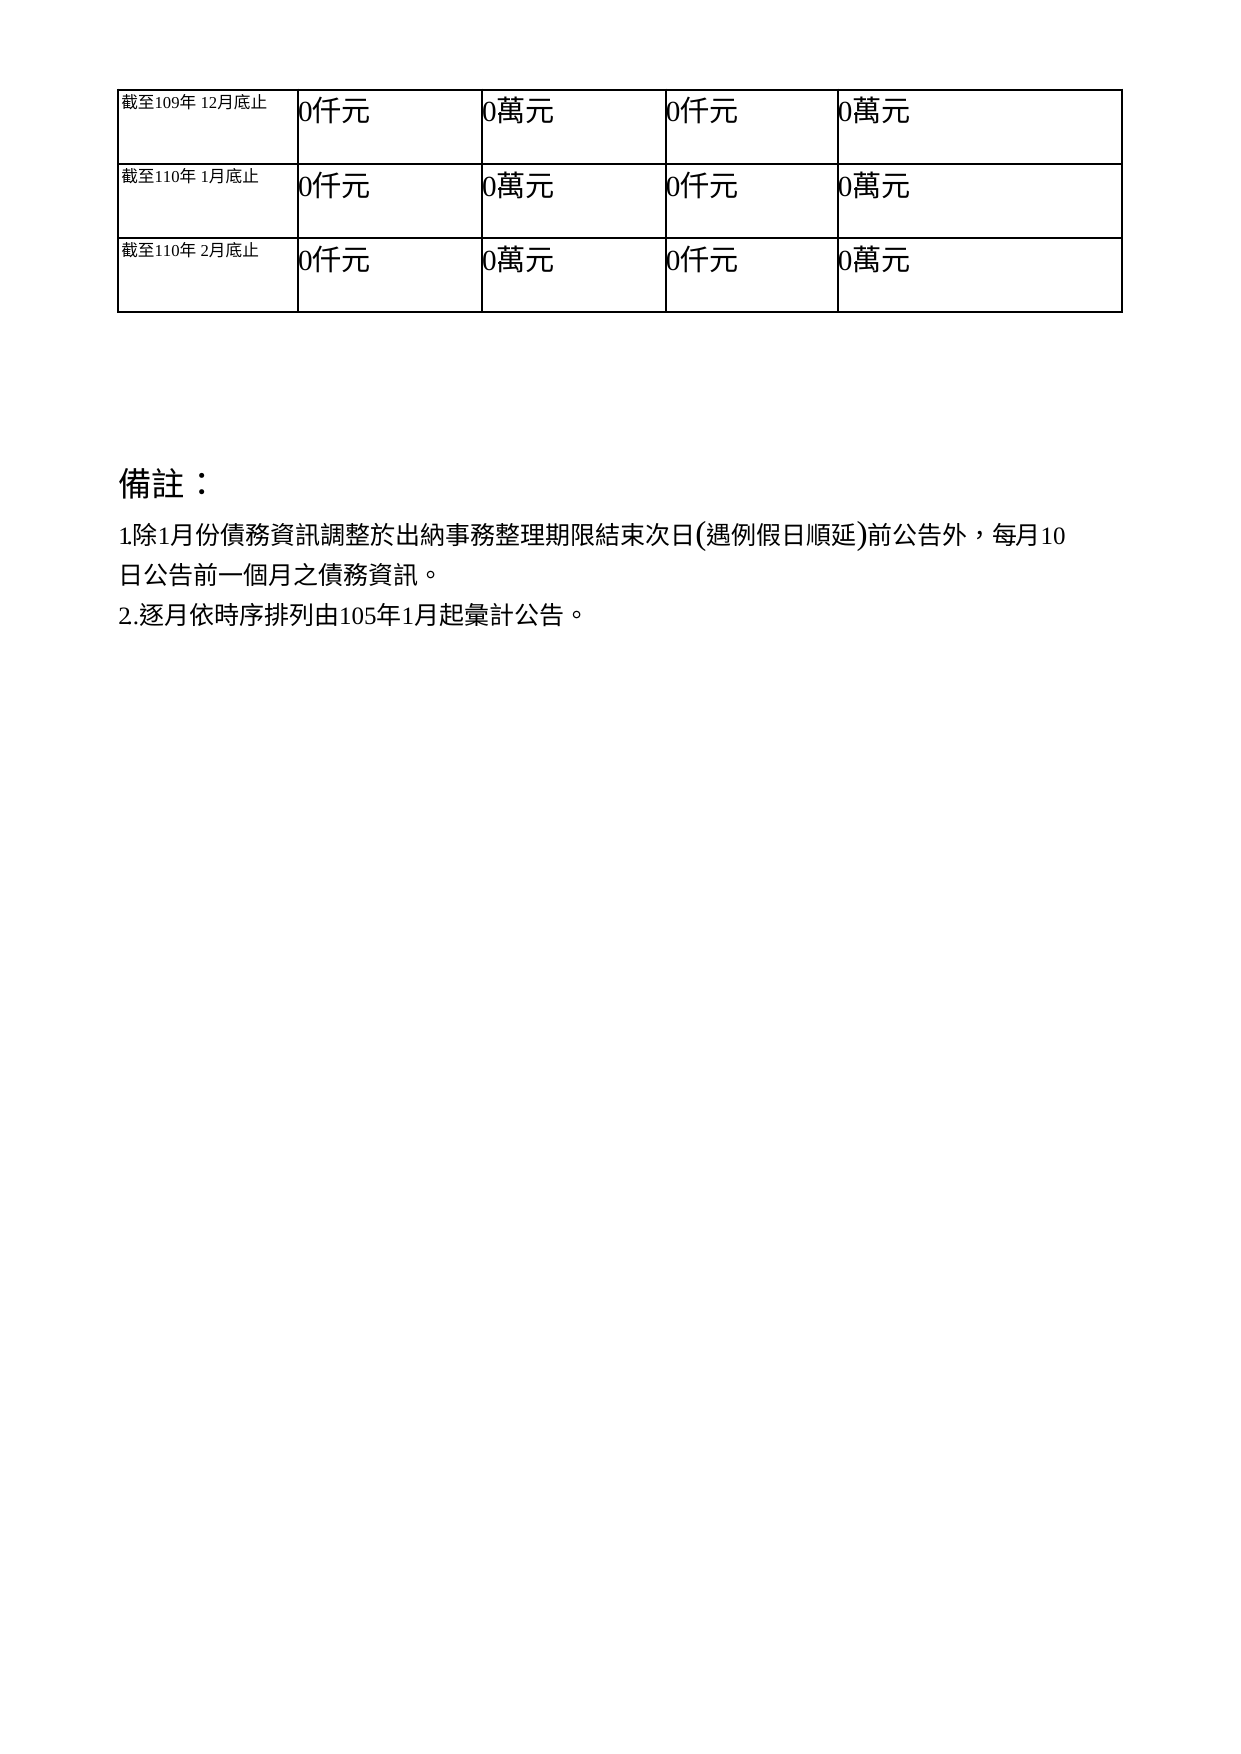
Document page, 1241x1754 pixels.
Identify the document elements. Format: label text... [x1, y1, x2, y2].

table_cell 0萬元 [839, 239, 1121, 311]
table_cell 0萬元 [839, 165, 1121, 237]
text 1.除1月份債務資訊調整於出納事務整理期限結束次日(遇例假日順延)前公告外，每月10日公告前一個月之債務資訊。 [118, 513, 1080, 592]
table_cell 0萬元 [483, 239, 665, 311]
table_cell 截至109年 12月底止 [119, 91, 297, 163]
table_cell 截至110年 2月底止 [119, 239, 297, 311]
text 備註： [118, 461, 1122, 506]
table_cell 0萬元 [839, 91, 1121, 163]
table_cell 0仟元 [299, 91, 481, 163]
table_cell 0仟元 [667, 165, 837, 237]
table_cell 0仟元 [299, 165, 481, 237]
table_cell 0萬元 [483, 165, 665, 237]
table_cell 0仟元 [299, 239, 481, 311]
table_cell 0仟元 [667, 239, 837, 311]
table_cell 0仟元 [667, 91, 837, 163]
text 2..逐月依時序排列由105年1月起彙計公告。 [118, 598, 1122, 632]
table_cell 截至110年 1月底止 [119, 165, 297, 237]
table_cell 0萬元 [483, 91, 665, 163]
